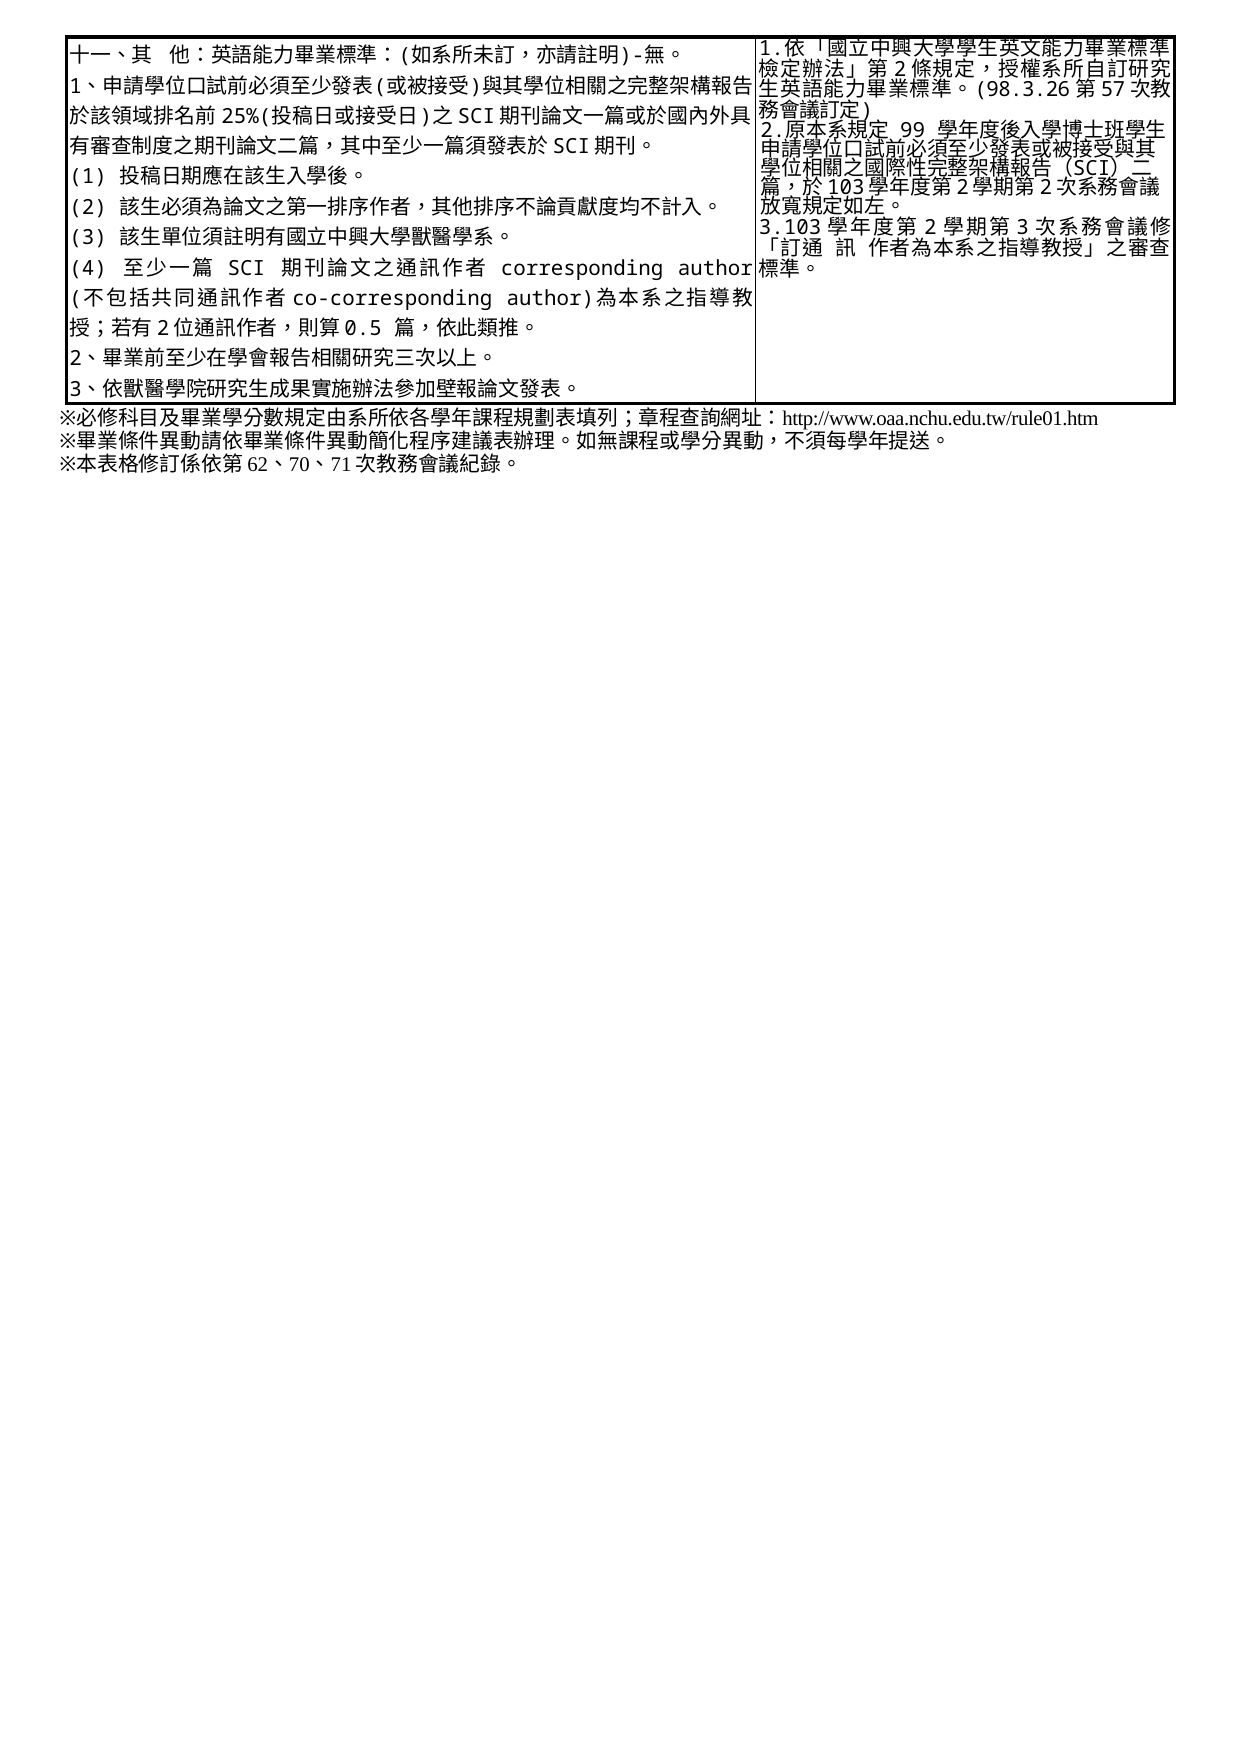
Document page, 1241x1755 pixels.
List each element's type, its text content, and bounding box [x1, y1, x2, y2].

text ※本表格修訂係依第62、70、71次教務會議紀錄。 [59, 453, 1181, 476]
table_cell 十一、其 他：英語能力畢業標準：(如系所未訂，亦請註明)-無。 1、申請學位口試前必須至少發表(或被接受)與其學位相關之完整架構報告於該領域排名前25%(投稿日或接受日)之SCI期刊論文一篇或於國內外具有審查制度之期刊論文二篇，其中至少一篇須發表於SCI期刊。 (1) 投稿日期應在該生入學後。 (2) 該生必須為論文之第一排序作者，其他排序不論貢獻度均不計入。 (3) 該生單位須註明有國立中興大學獸醫學系。 (4) 至少一篇 SCI 期刊論文之通訊作者 corresponding author (不包括共同通訊作者co-corresponding author)為本系之指導教授；若有2位通訊作者，則算0.5 篇，依此類推。 2、畢業前至少在學會報告相關研究三次以上。 3、依獸醫學院研究生成果實施辦法參加壁報論文發表。 [68, 39, 755, 402]
table_cell 1.依「國立中興大學學生英文能力畢業標準檢定辦法」第2條規定，授權系所自訂研究生英語能力畢業標準。(98.3.26第57次教務會議訂定) 2.原本系規定 99 學年度後入學博士班學生申請學位口試前必須至少發表或被接受與其 學位相關之國際性完整架構報告（SCI）二篇，於103學年度第2學期第2次系務會議放寬規定如左。 3.103學年度第2學期第3次系務會議修「訂通 訊 作者為本系之指導教授」之審查標準。 [756, 39, 1173, 402]
text ※必修科目及畢業學分數規定由系所依各學年課程規劃表填列；章程查詢網址：http://www.oaa.nchu.edu.tw/rule01.htm [59, 405, 1181, 430]
text ※畢業條件異動請依畢業條件異動簡化程序建議表辦理。如無課程或學分異動，不須每學年提送。 [59, 430, 1181, 453]
